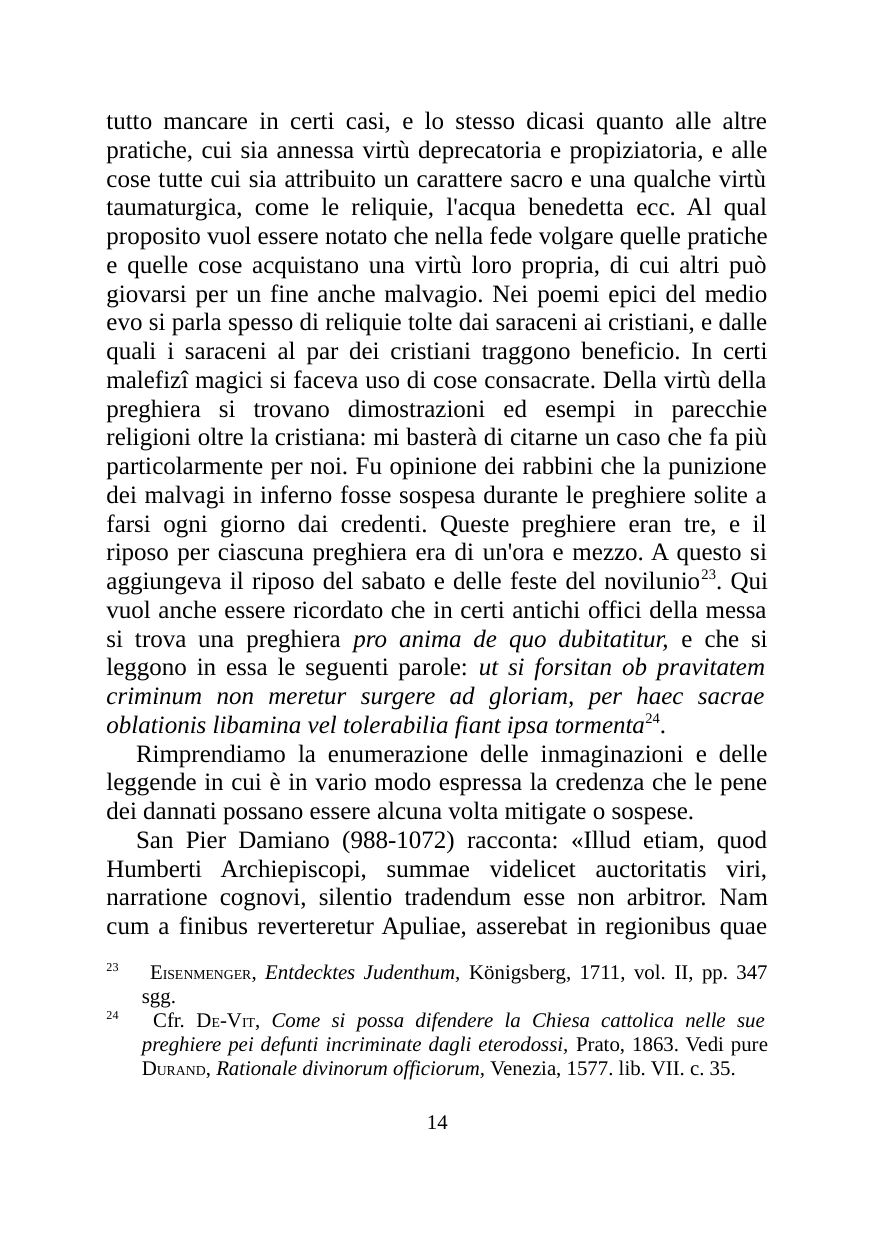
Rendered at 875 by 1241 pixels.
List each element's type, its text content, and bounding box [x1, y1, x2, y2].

text tutto mancare in certi casi, e lo stesso dicasi quanto alle altre pratiche, cui sia annessa virtù deprecatoria e propiziatoria, e alle cose tutte cui sia attribuito un carattere sacro e una qualche virtù taumaturgica, come le reliquie, l'acqua benedetta ecc. Al qual proposito vuol essere notato che nella fede volgare quelle pratiche e quelle cose acquistano una virtù loro propria, di cui altri può giovarsi per un fine anche malvagio. Nei poemi epici del medio evo si parla spesso di reliquie tolte dai saraceni ai cristiani, e dalle quali i saraceni al par dei cristiani traggono beneficio. In certi malefizî magici si faceva uso di cose consacrate. Della virtù della preghiera si trovano dimostrazioni ed esempi in parecchie religioni oltre la cristiana: mi basterà di citarne un caso che fa più particolarmente per noi. Fu opinione dei rabbini che la punizione dei malvagi in inferno fosse sospesa durante le preghiere solite a farsi ogni giorno dai credenti. Queste preghiere eran tre, e il riposo per ciascuna preghiera era di un'ora e mezzo. A questo si aggiungeva il riposo del sabato e delle feste del novilunio. Qui vuol anche essere ricordato che in certi antichi offici della messa si trova una preghiera pro anima de quo dubitatitur, e che si leggono in essa le seguenti parole: ut si forsitan ob pravitatem criminum non meretur surgere ad gloriam, per haec sacrae oblationis libamina vel tolerabilia fiant ipsa tormenta. [106, 106, 768, 739]
text San Pier Damiano (988-1072) racconta: «Illud etiam, quod Humberti Archiepiscopi, summae videlicet auctoritatis viri, narratione cognovi, silentio tradendum esse non arbitror. Nam cum a finibus reverteretur Apuliae, asserebat in regionibus quae [106, 825, 768, 940]
text Cfr. De-Vit, Come si possa difendere la Chiesa cattolica nelle sue preghiere pei defunti incriminate dagli eterodossi, Prato, 1863. Vedi pure Durand, Rationale divinorum officiorum, Venezia, 1577. lib. VII. c. 35. [106, 1008, 768, 1080]
text Rimprendiamo la enumerazione delle inmaginazioni e delle leggende in cui è in vario modo espressa la credenza che le pene dei dannati possano essere alcuna volta mitigate o sospese. [106, 739, 768, 825]
text Eisenmenger, Entdecktes Judenthum, Königsberg, 1711, vol. II, pp. 347 sgg. [106, 960, 768, 1008]
